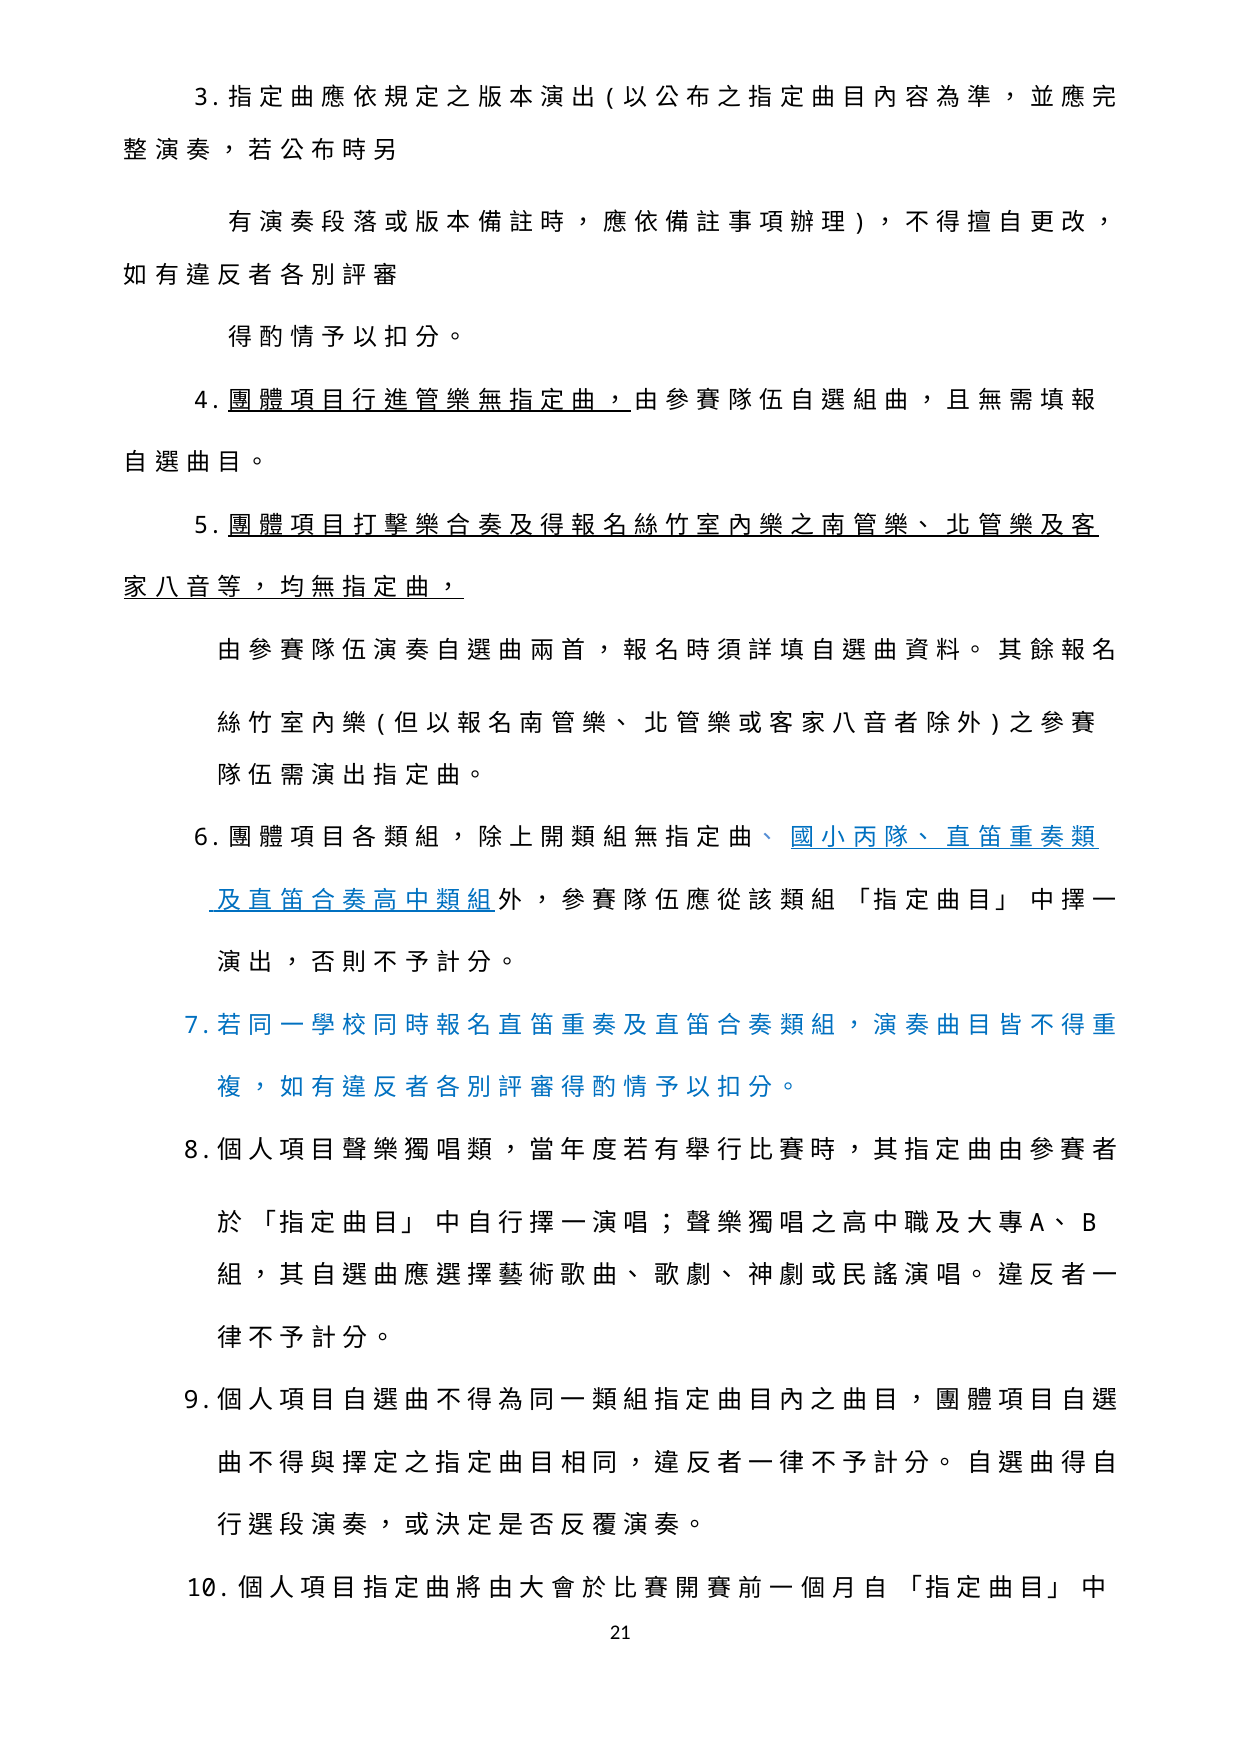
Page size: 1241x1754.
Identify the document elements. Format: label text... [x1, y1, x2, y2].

text 得酌情予以扣分。 [120, 293, 1120, 356]
text 有演奏段落或版本備註時，應依備註事項辦理)，不得擅自更改，如有違反者各別評審 [120, 168, 1120, 293]
text 5.團體項目打擊樂合奏及得報名絲竹室內樂之南管樂、北管樂及客家八音等，均無指定曲， [120, 481, 1120, 606]
text 4.團體項目行進管樂無指定曲，由參賽隊伍自選組曲，且無需填報自選曲目。 [120, 356, 1120, 481]
text 6.團體項目各類組，除上開類組無指定曲、國小丙隊、直笛重奏類及直笛合奏高中類組外，參賽隊伍應從該類組「指定曲目」中擇一演出，否則不予計分。 [120, 793, 1120, 981]
text 由參賽隊伍演奏自選曲兩首，報名時須詳填自選曲資料。其餘報名絲竹室內樂(但以報名南管樂、北管樂或客家八音者除外)之參賽隊伍需演出指定曲。 [209, 606, 1120, 793]
text 10.個人項目指定曲將由大會於比賽開賽前一個月自「指定曲目」中 [179, 1543, 1120, 1606]
text 9.個人項目自選曲不得為同一類組指定曲目內之曲目，團體項目自選曲不得與擇定之指定曲目相同，違反者一律不予計分。自選曲得自行選段演奏，或決定是否反覆演奏。 [179, 1356, 1120, 1543]
text 3.指定曲應依規定之版本演出(以公布之指定曲目內容為準，並應完整演奏，若公布時另 [120, 43, 1120, 168]
text 7.若同一學校同時報名直笛重奏及直笛合奏類組，演奏曲目皆不得重複，如有違反者各別評審得酌情予以扣分。 [179, 981, 1120, 1106]
text 8.個人項目聲樂獨唱類，當年度若有舉行比賽時，其指定曲由參賽者於「指定曲目」中自行擇一演唱；聲樂獨唱之高中職及大專A、B組，其自選曲應選擇藝術歌曲、歌劇、神劇或民謠演唱。違反者一律不予計分。 [179, 1106, 1120, 1356]
